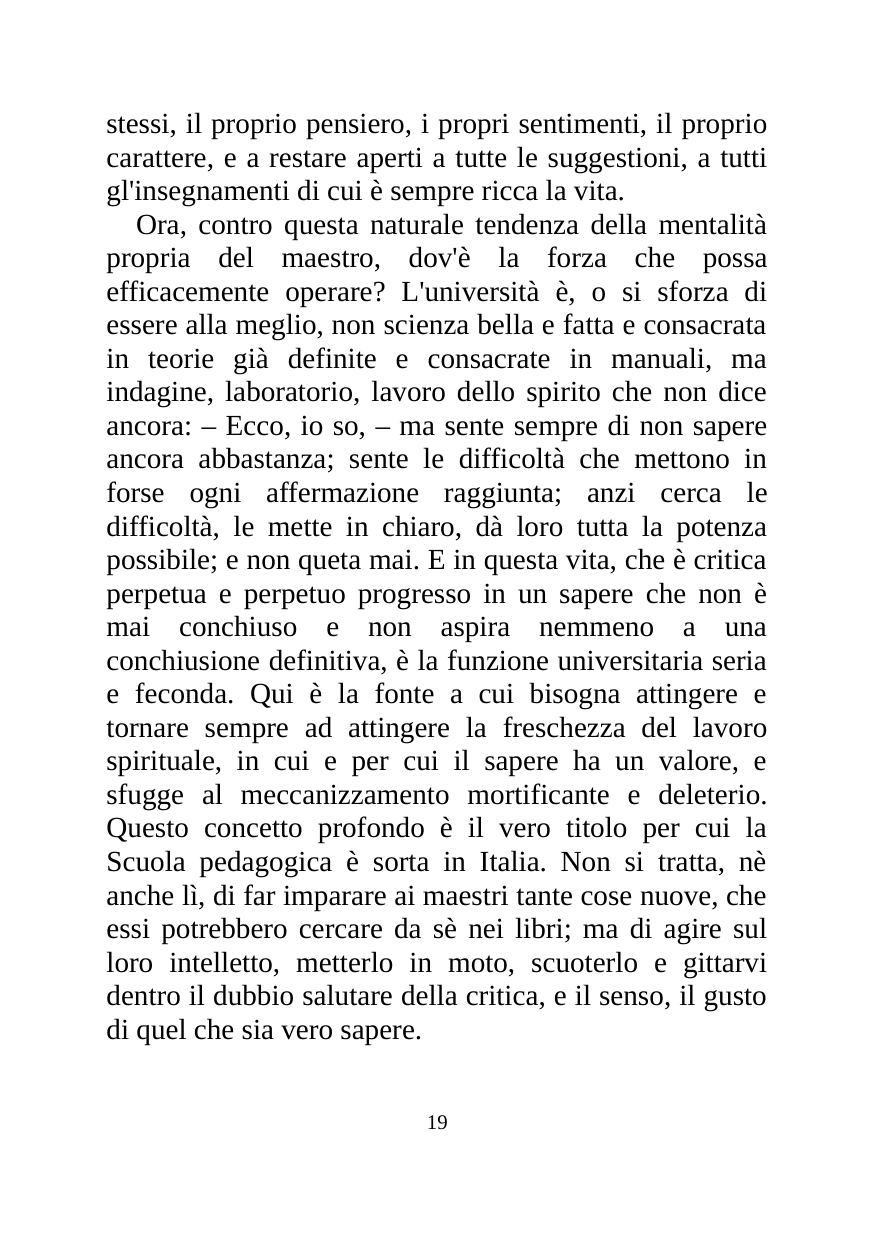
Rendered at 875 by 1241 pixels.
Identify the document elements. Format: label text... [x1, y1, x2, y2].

text Ora, contro questa naturale tendenza della mentalità propria del maestro, dov'è la forza che possa efficacemente operare? L'università è, o si sforza di essere alla meglio, non scienza bella e fatta e consacrata in teorie già definite e consacrate in manuali, ma indagine, laboratorio, lavoro dello spirito che non dice ancora: – Ecco, io so, – ma sente sempre di non sapere ancora abbastanza; sente le difficoltà che mettono in forse ogni affermazione raggiunta; anzi cerca le difficoltà, le mette in chiaro, dà loro tutta la potenza possibile; e non queta mai. E in questa vita, che è critica perpetua e perpetuo progresso in un sapere che non è mai conchiuso e non aspira nemmeno a una conchiusione definitiva, è la funzione universitaria seria e feconda. Qui è la fonte a cui bisogna attingere e tornare sempre ad attingere la freschezza del lavoro spirituale, in cui e per cui il sapere ha un valore, e sfugge al meccanizzamento mortificante e deleterio. Questo concetto profondo è il vero titolo per cui la Scuola pedagogica è sorta in Italia. Non si tratta, nè anche lì, di far imparare ai maestri tante cose nuove, che essi potrebbero cercare da sè nei libri; ma di agire sul loro intelletto, metterlo in moto, scuoterlo e gittarvi dentro il dubbio salutare della critica, e il senso, il gusto di quel che sia vero sapere. [106, 207, 768, 1045]
text stessi, il proprio pensiero, i propri sentimenti, il proprio carattere, e a restare aperti a tutte le suggestioni, a tutti gl'insegnamenti di cui è sempre ricca la vita. [106, 106, 768, 207]
